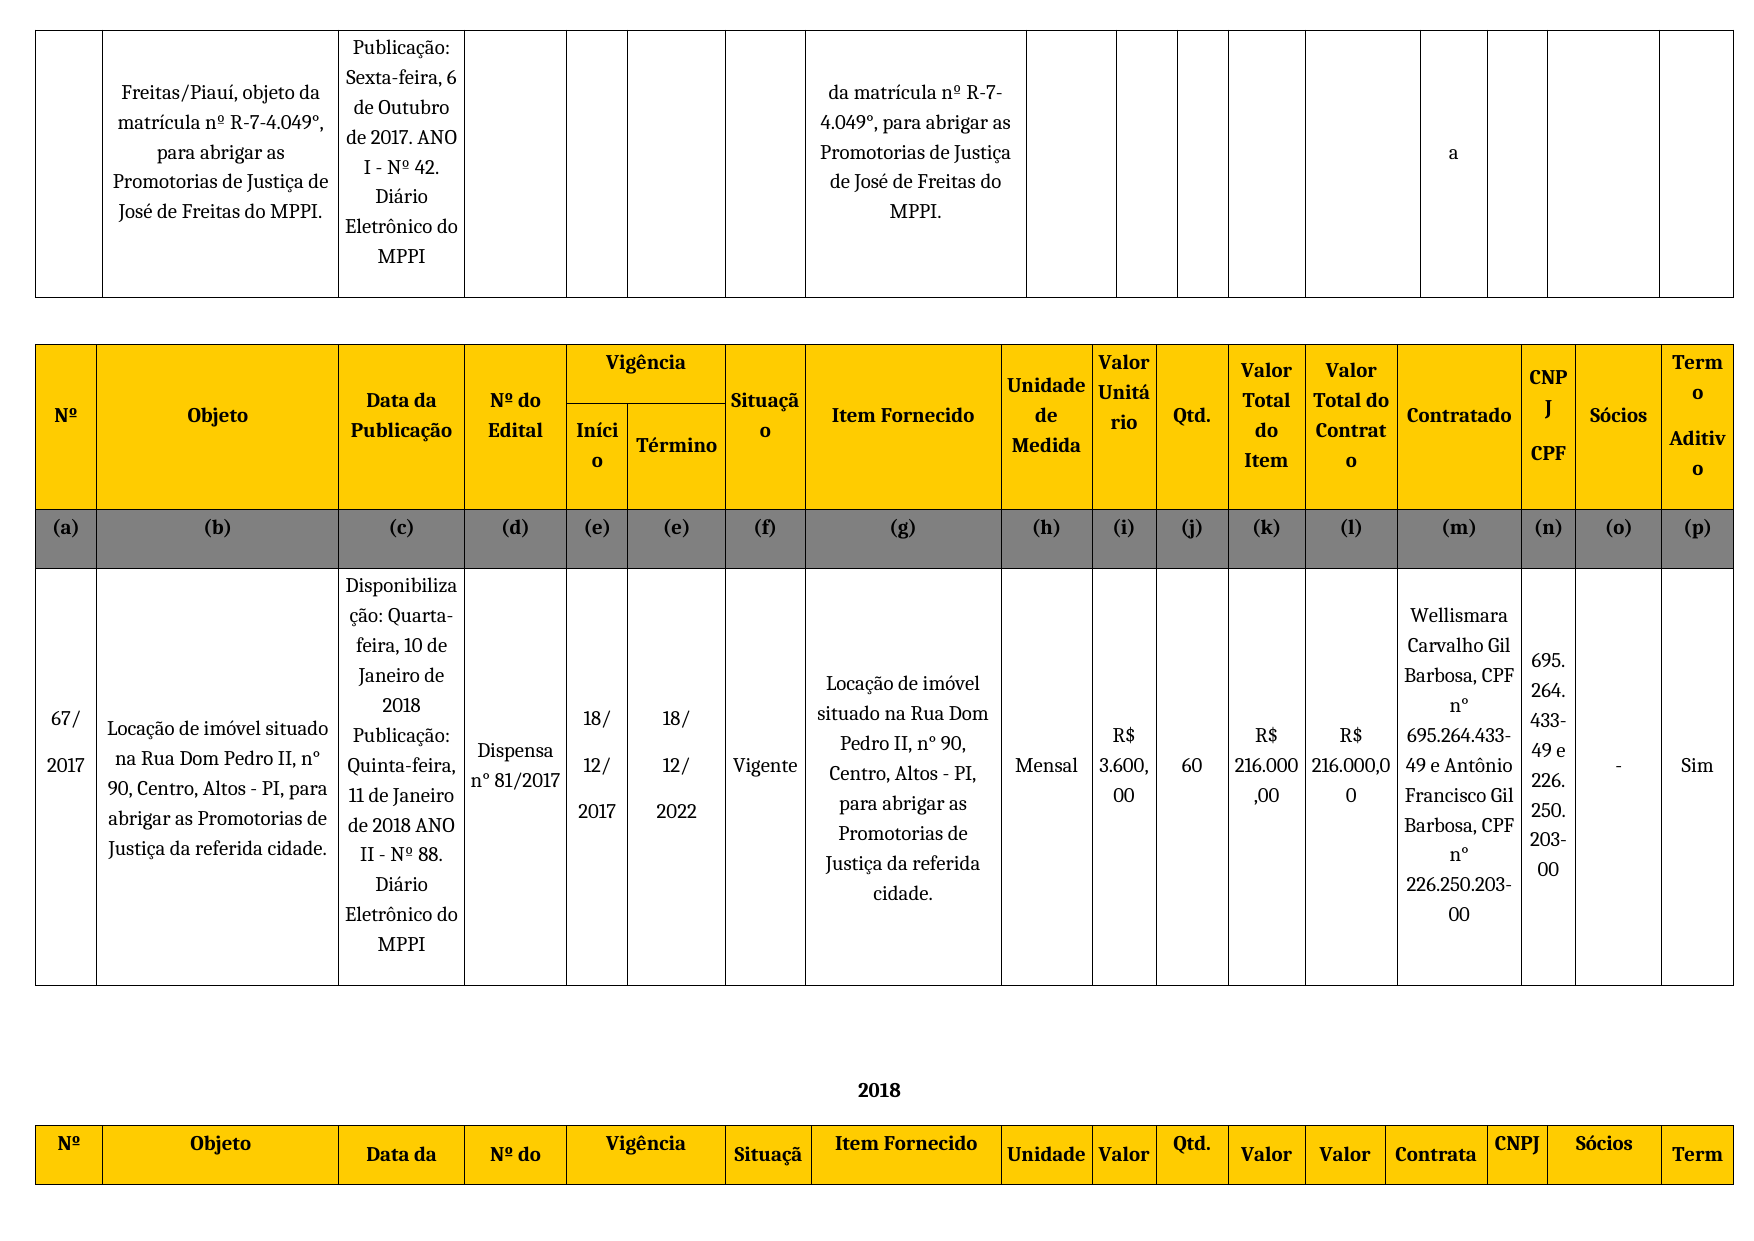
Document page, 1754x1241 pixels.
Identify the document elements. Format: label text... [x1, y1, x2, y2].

table_cell Locação de imóvel situado na Rua Dom Pedro II, n° 90, Centro, Altos - PI, para abrigar as Promotorias de Justiça da referida cidade. [806, 569, 1001, 985]
table_cell [726, 31, 805, 297]
table_header Valor [1306, 1126, 1385, 1184]
table_header Unidade de Medida [1002, 345, 1092, 509]
table_header Valor Total do Item [1229, 345, 1305, 509]
table_cell 18/ 12/ 2022 [628, 569, 725, 985]
table_cell R$ 3.600,00 [1093, 569, 1156, 985]
table_cell (f) [726, 510, 805, 568]
table_cell [465, 31, 566, 297]
table_header Termo Aditivo [1662, 345, 1733, 509]
table_cell Locação de imóvel situado na Rua Dom Pedro II, n° 90, Centro, Altos - PI, para abrigar as Promotorias de Justiça da referida cidade. [97, 569, 338, 985]
table_cell Término [628, 404, 725, 509]
table_cell Dispensa n° 81/2017 [465, 569, 566, 985]
table_cell R$ 216.000,00 [1306, 569, 1397, 985]
table_cell [36, 31, 102, 297]
table_cell (d) [465, 510, 566, 568]
table_cell (c) [339, 510, 464, 568]
table_header Data da [339, 1126, 464, 1184]
table_cell (k) [1229, 510, 1305, 568]
table_cell R$ 216.000,00 [1229, 569, 1305, 985]
table_header Unidade [1002, 1126, 1092, 1184]
table_header Situaçã [726, 1126, 811, 1184]
table_header Valor Total do Contrato [1306, 345, 1397, 509]
table_cell [1488, 31, 1547, 297]
table_cell Publicação: Sexta-feira, 6 de Outubro de 2017. ANO I - Nº 42. Diário Eletrônico do MPPI [339, 31, 464, 297]
table_header Qtd. [1157, 1126, 1228, 1184]
table_header Nº [36, 1126, 102, 1184]
table_header Objeto [97, 345, 338, 509]
table_cell 695.264.433-49 e 226.250.203-00 [1522, 569, 1575, 985]
table_cell 18/ 12/ 2017 [567, 569, 627, 985]
table_header Term [1662, 1126, 1733, 1184]
table_header Item Fornecido [812, 1126, 1001, 1184]
table_cell (l) [1306, 510, 1397, 568]
table_cell (e) [628, 510, 725, 568]
table_cell [1660, 31, 1733, 297]
table_cell a [1421, 31, 1487, 297]
table_header Valor Unitário [1093, 345, 1156, 509]
table_cell [1027, 31, 1116, 297]
table_cell Disponibilização: Quarta-feira, 10 de Janeiro de 2018 Publicação: Quinta-feira, 11 de Janeiro de 2018 ANO II - Nº 88. Diário Eletrônico do MPPI [339, 569, 464, 985]
table_cell (i) [1093, 510, 1156, 568]
table_header Sócios [1576, 345, 1661, 509]
table_cell (o) [1576, 510, 1661, 568]
table_cell Início [567, 404, 627, 509]
table_header Contrata [1386, 1126, 1487, 1184]
table_cell [1306, 31, 1420, 297]
table_cell Sim [1662, 569, 1733, 985]
table_cell Vigente [726, 569, 805, 985]
table_header Item Fornecido [806, 345, 1001, 509]
table_cell - [1548, 31, 1659, 297]
table_header Vigência [567, 1126, 725, 1184]
table_cell (b) [97, 510, 338, 568]
table_cell [1229, 31, 1305, 297]
table_header Data da Publicação [339, 345, 464, 509]
table_header Valor [1093, 1126, 1156, 1184]
table_header Vigência [567, 345, 725, 403]
table_cell [1178, 31, 1228, 297]
table_header Nº do Edital [465, 345, 566, 509]
table_cell Wellismara Carvalho Gil Barbosa, CPF n° 695.264.433-49 e Antônio Francisco Gil Barbosa, CPF n° 226.250.203-00 [1398, 569, 1521, 985]
table_cell - [1576, 569, 1661, 985]
table_cell 67/ 2017 [36, 569, 96, 985]
table_cell da matrícula nº R-7-4.049°, para abrigar as Promotorias de Justiça de José de Freitas do MPPI. [806, 31, 1026, 297]
table_cell (p) [1662, 510, 1733, 568]
table_header Sócios [1548, 1126, 1661, 1184]
table_header Qtd. [1157, 345, 1228, 509]
table_header Nº do [465, 1126, 566, 1184]
table_header CNPJ [1488, 1126, 1547, 1184]
table_cell [567, 31, 627, 297]
table_cell (n) [1522, 510, 1575, 568]
table_cell [1117, 31, 1177, 297]
table_header Objeto [103, 1126, 338, 1184]
table_header Situação [726, 345, 805, 509]
table_cell Mensal [1002, 569, 1092, 985]
table_cell [628, 31, 725, 297]
table_cell 60 [1157, 569, 1228, 985]
table_header Valor [1229, 1126, 1305, 1184]
table_header CNPJ CPF [1522, 345, 1575, 509]
text 2018 [29, 1079, 1729, 1103]
table_cell (g) [806, 510, 1001, 568]
table_cell (a) [36, 510, 96, 568]
table_cell (m) [1398, 510, 1521, 568]
table_cell (j) [1157, 510, 1228, 568]
table_cell Freitas/Piauí, objeto da matrícula nº R-7-4.049°, para abrigar as Promotorias de Justiça de José de Freitas do MPPI. [103, 31, 338, 297]
table_cell (e) [567, 510, 627, 568]
table_header Contratado [1398, 345, 1521, 509]
table_header Nº [36, 345, 96, 509]
table_cell (h) [1002, 510, 1092, 568]
